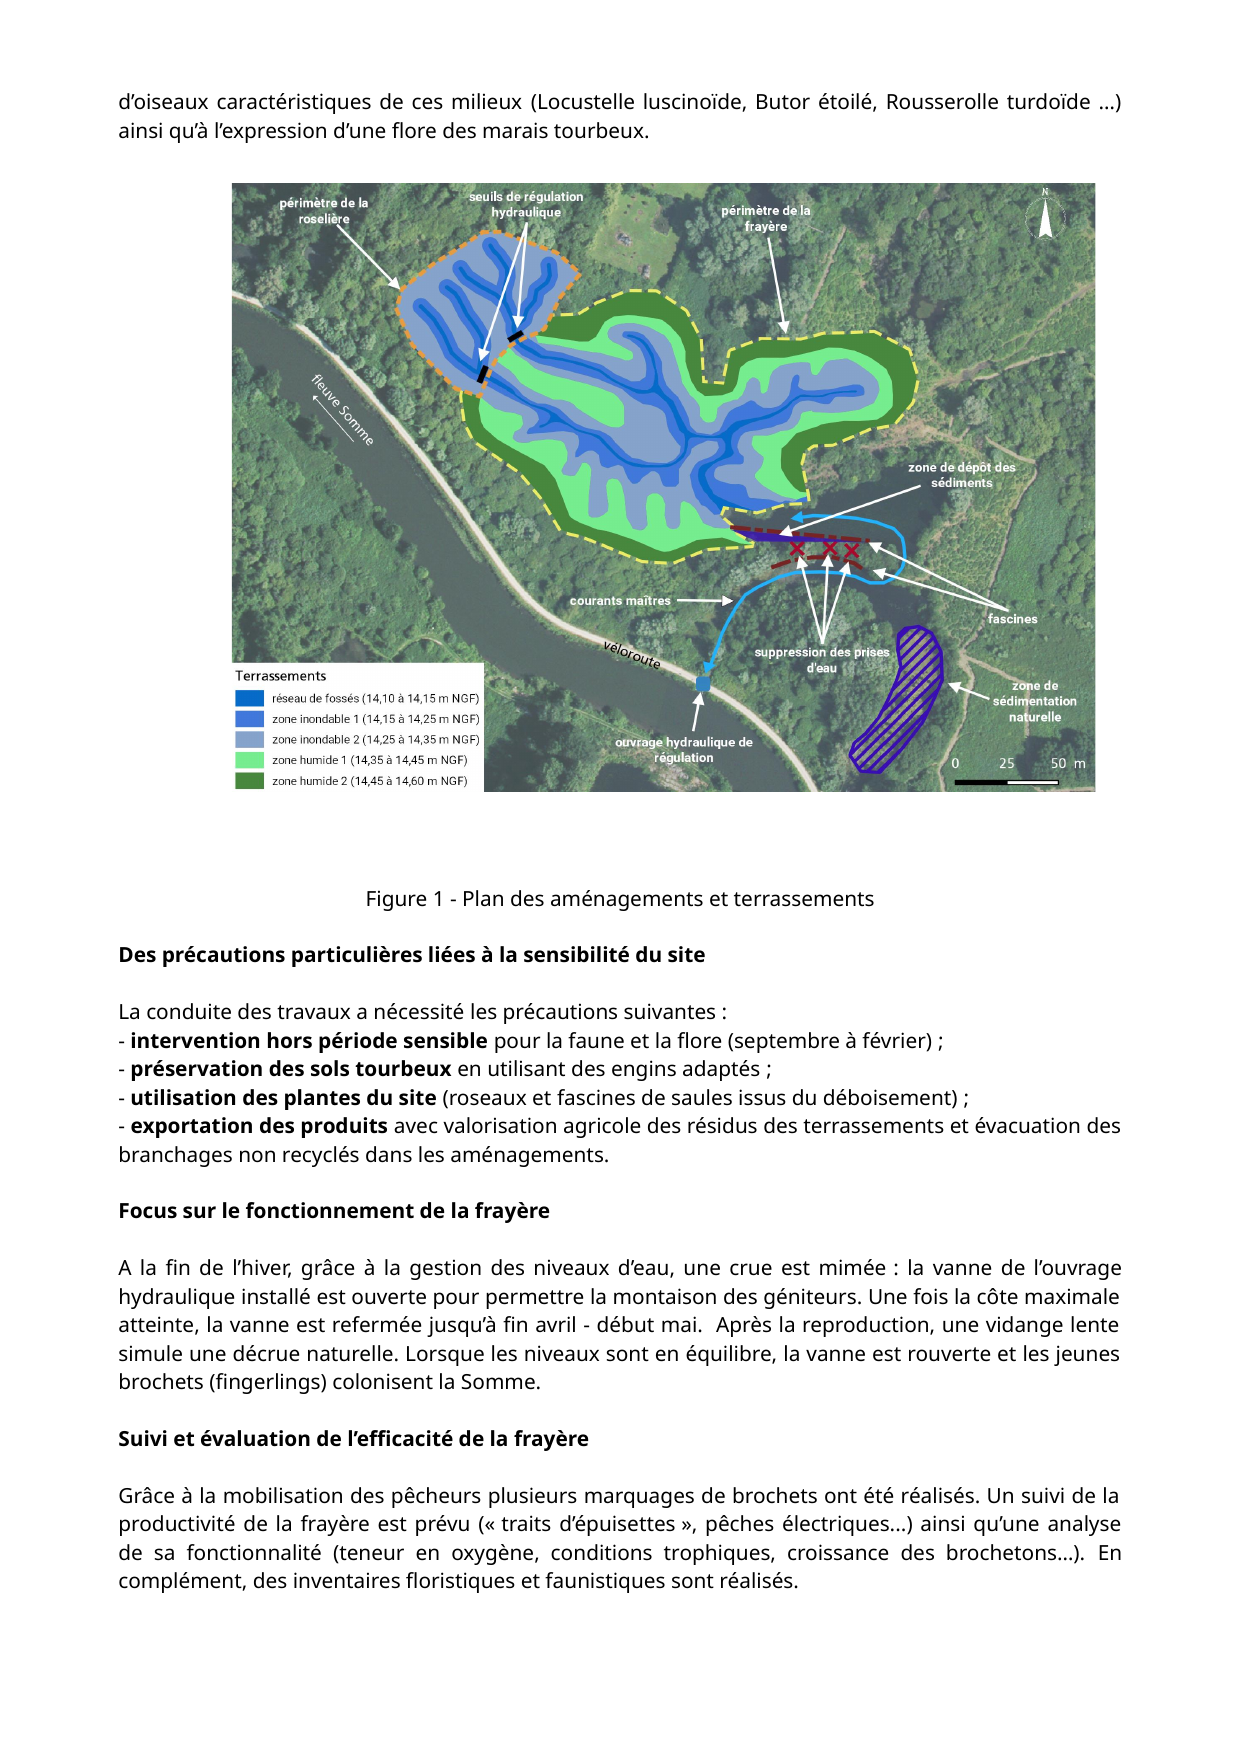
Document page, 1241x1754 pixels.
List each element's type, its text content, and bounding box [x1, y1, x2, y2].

picture [231, 183, 1096, 792]
text Suivi et évaluation de l’efficacité de la frayère [118, 1424, 1122, 1452]
text A la fin de l’hiver, grâce à la gestion des niveaux d’eau, une crue est mimée : la vanne de l’ouvrage hydraulique installé est ouverte pour permettre la montaison des géniteurs. Une fois la côte maximale atteinte, la vanne est refermée jusqu’à fin avril - début mai. Après la reproduction, une vidange lente simule une décrue naturelle. Lorsque les niveaux sont en équilibre, la vanne est rouverte et les jeunes brochets (fingerlings) colonisent la Somme. [118, 1253, 1122, 1396]
text Grâce à la mobilisation des pêcheurs plusieurs marquages de brochets ont été réalisés. Un suivi de la productivité de la frayère est prévu (« traits d’épuisettes », pêches électriques...) ainsi qu’une analyse de sa fonctionnalité (teneur en oxygène, conditions trophiques, croissance des brochetons…). En complément, des inventaires floristiques et faunistiques sont réalisés. [118, 1481, 1122, 1595]
text Des précautions particulières liées à la sensibilité du site [118, 941, 1122, 969]
text - exportation des produits avec valorisation agricole des résidus des terrassements et évacuation des branchages non recyclés dans les aménagements. [118, 1111, 1122, 1168]
text - utilisation des plantes du site (roseaux et fascines de saules issus du déboisement) ; [118, 1083, 1122, 1111]
text Figure 1 - Plan des aménagements et terrassements [118, 884, 1122, 912]
text d’oiseaux caractéristiques de ces milieux (Locustelle luscinoïde, Butor étoilé, Rousserolle turdoïde …) ainsi qu’à l’expression d’une flore des marais tourbeux. [118, 87, 1122, 144]
text - préservation des sols tourbeux en utilisant des engins adaptés ; [118, 1054, 1122, 1083]
text La conduite des travaux a nécessité les précautions suivantes : [118, 997, 1122, 1026]
text Focus sur le fonctionnement de la frayère [118, 1197, 1122, 1225]
text - intervention hors période sensible pour la faune et la flore (septembre à février) ; [118, 1026, 1122, 1054]
